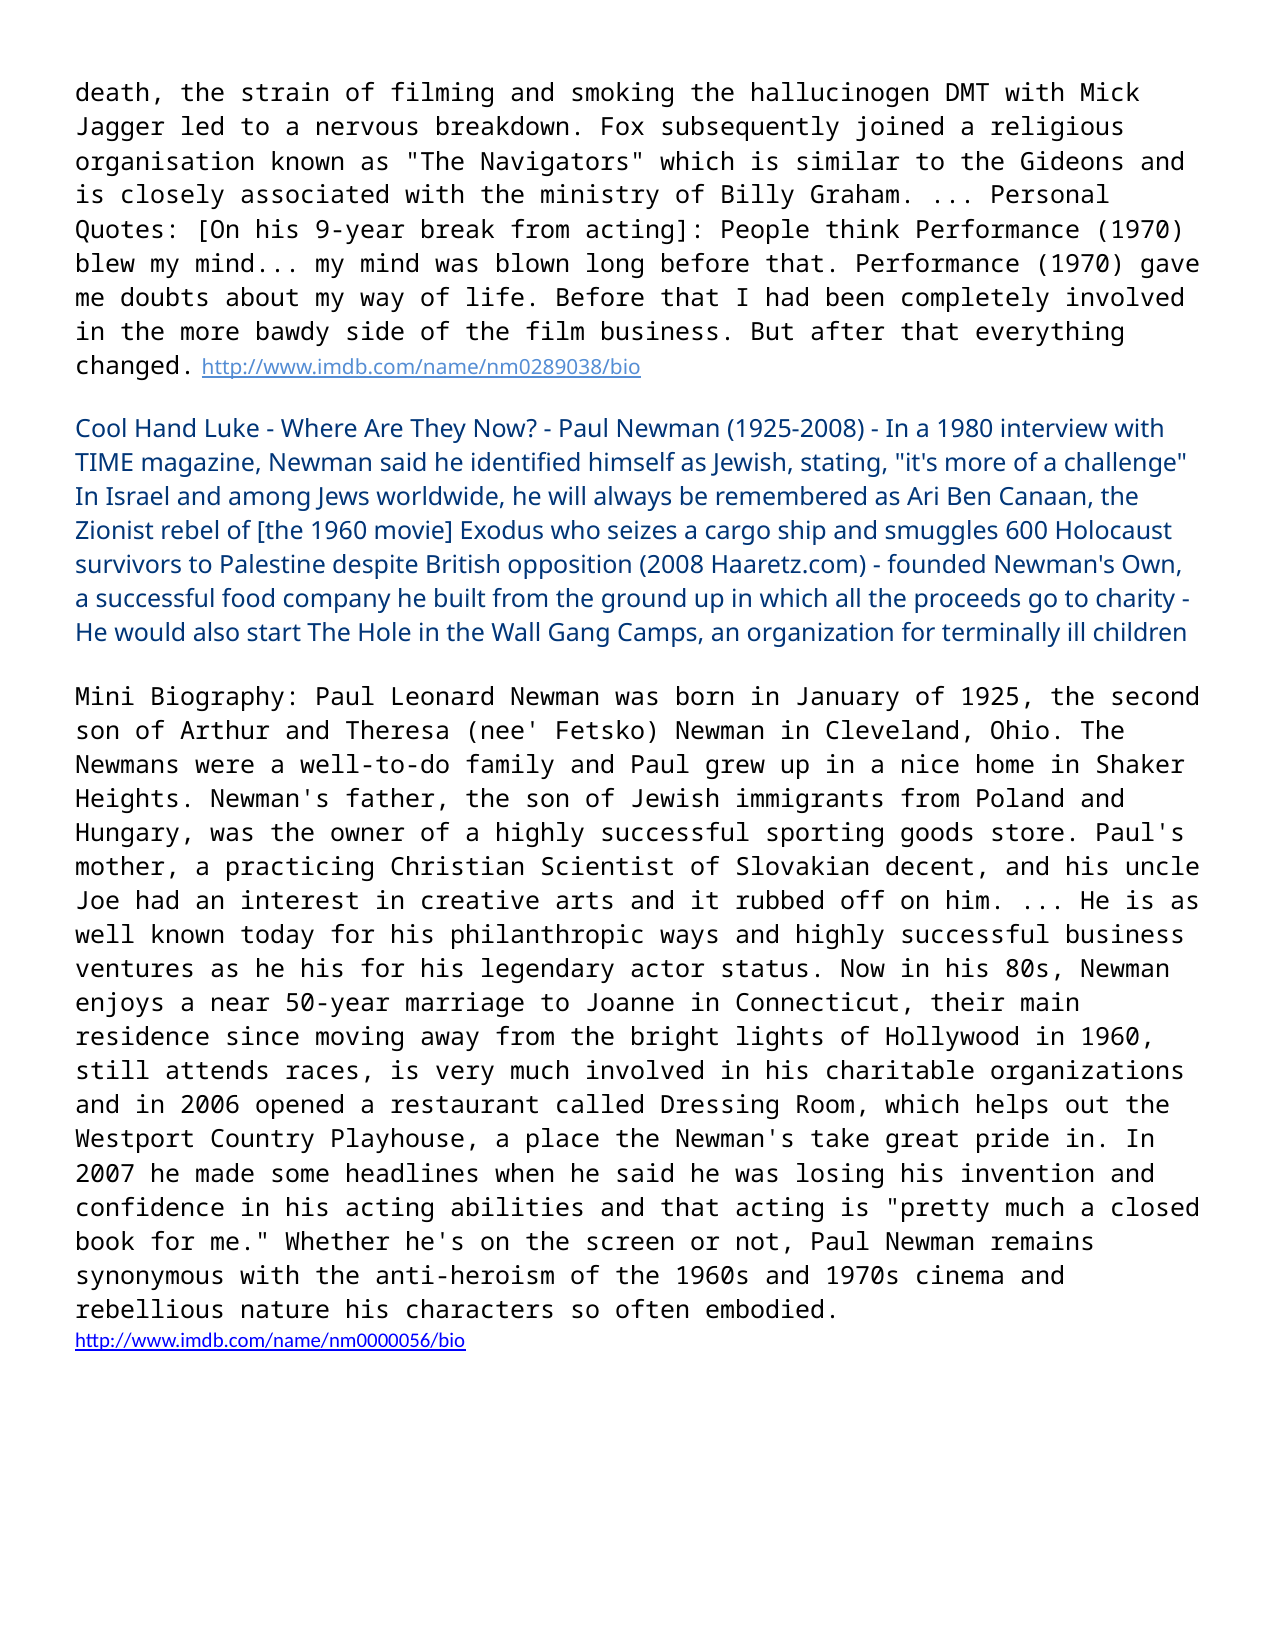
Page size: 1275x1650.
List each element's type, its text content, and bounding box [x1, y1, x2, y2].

text Cool Hand Luke - Where Are They Now? - Paul Newman (1925-2008) - In a 1980 interview with TIME magazine, Newman said he identified himself as Jewish, stating, "it's more of a challenge" In Israel and among Jews worldwide, he will always be remembered as Ari Ben Canaan, the Zionist rebel of [the 1960 movie] Exodus who seizes a cargo ship and smuggles 600 Holocaust survivors to Palestine despite British opposition (2008 Haaretz.com) - founded Newman's Own, a successful food company he built from the ground up in which all the proceeds go to charity - He would also start The Hole in the Wall Gang Camps, an organization for terminally ill children [75, 411, 1200, 649]
text death, the strain of filming and smoking the hallucinogen DMT with Mick Jagger led to a nervous breakdown. Fox subsequently joined a religious organisation known as "The Navigators" which is similar to the Gideons and is closely associated with the ministry of Billy Graham. ... Personal Quotes: [On his 9-year break from acting]: People think Performance (1970) blew my mind... my mind was blown long before that. Performance (1970) gave me doubts about my way of life. Before that I had been completely involved in the more bawdy side of the film business. But after that everything changed. http://www.imdb.com/name/nm0289038/bio [75, 75, 1200, 382]
text Mini Biography: Paul Leonard Newman was born in January of 1925, the second son of Arthur and Theresa (nee' Fetsko) Newman in Cleveland, Ohio. The Newmans were a well-to-do family and Paul grew up in a nice home in Shaker Heights. Newman's father, the son of Jewish immigrants from Poland and Hungary, was the owner of a highly successful sporting goods store. Paul's mother, a practicing Christian Scientist of Slovakian decent, and his uncle Joe had an interest in creative arts and it rubbed off on him. ... He is as well known today for his philanthropic ways and highly successful business ventures as he his for his legendary actor status. Now in his 80s, Newman enjoys a near 50-year marriage to Joanne in Connecticut, their main residence since moving away from the bright lights of Hollywood in 1960, still attends races, is very much involved in his charitable organizations and in 2006 opened a restaurant called Dressing Room, which helps out the Westport Country Playhouse, a place the Newman's take great pride in. In 2007 he made some headlines when he said he was losing his invention and confidence in his acting abilities and that acting is "pretty much a closed book for me." Whether he's on the screen or not, Paul Newman remains synonymous with the anti-heroism of the 1960s and 1970s cinema and rebellious nature his characters so often embodied. http://www.imdb.com/name/nm0000056/bio [75, 678, 1200, 1354]
